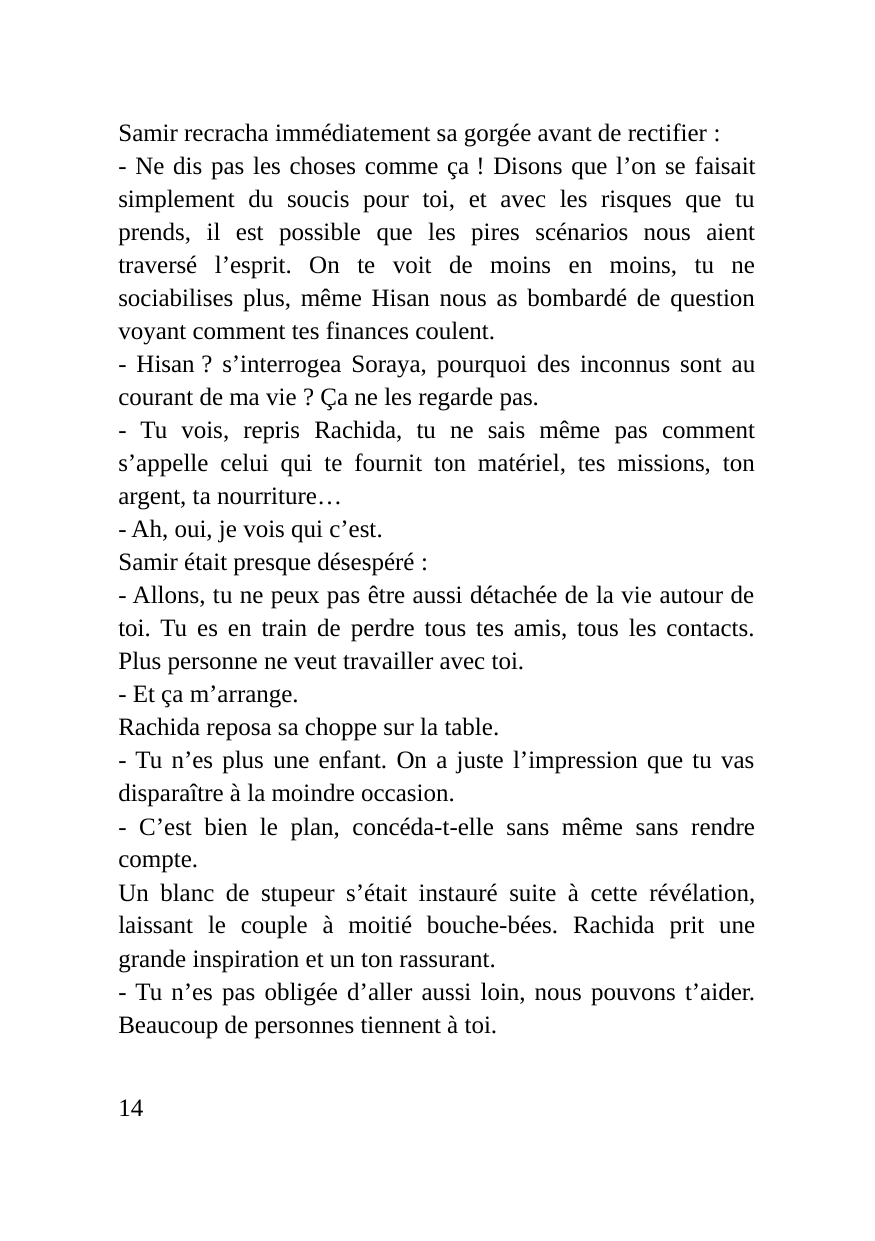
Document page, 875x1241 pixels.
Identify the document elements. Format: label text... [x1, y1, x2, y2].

text - Tu n’es pas obligée d’aller aussi loin, nous pouvons t’aider. Beaucoup de personnes tiennent à toi. [118, 977, 756, 1038]
text - C’est bien le plan, concéda-t-elle sans même sans rendre compte. [118, 812, 756, 873]
text - Hisan ? s’interrogea Soraya, pourquoi des inconnus sont au courant de ma vie ? Ça ne les regarde pas. [118, 349, 756, 411]
text Rachida reposa sa choppe sur la table. [118, 712, 756, 741]
text - Tu vois, repris Rachida, tu ne sais même pas comment s’appelle celui qui te fournit ton matériel, tes missions, ton argent, ta nourriture… [118, 415, 756, 510]
text - Ah, oui, je vois qui c’est. [118, 514, 756, 543]
text - Allons, tu ne peux pas être aussi détachée de la vie autour de toi. Tu es en train de perdre tous tes amis, tous les contacts. Plus personne ne veut travailler avec toi. [118, 580, 756, 675]
text - Ne dis pas les choses comme ça ! Disons que l’on se faisait simplement du soucis pour toi, et avec les risques que tu prends, il est possible que les pires scénarios nous aient traversé l’esprit. On te voit de moins en moins, tu ne sociabilises plus, même Hisan nous as bombardé de question voyant comment tes finances coulent. [118, 151, 756, 345]
text Un blanc de stupeur s’était instauré suite à cette révélation, laissant le couple à moitié bouche-bées. Rachida prit une grande inspiration et un ton rassurant. [118, 878, 756, 972]
text Samir recracha immédiatement sa gorgée avant de rectifier : [118, 118, 756, 147]
text Samir était presque désespéré : [118, 547, 756, 576]
text - Tu n’es plus une enfant. On a juste l’impression que tu vas disparaître à la moindre occasion. [118, 746, 756, 807]
text - Et ça m’arrange. [118, 679, 756, 708]
